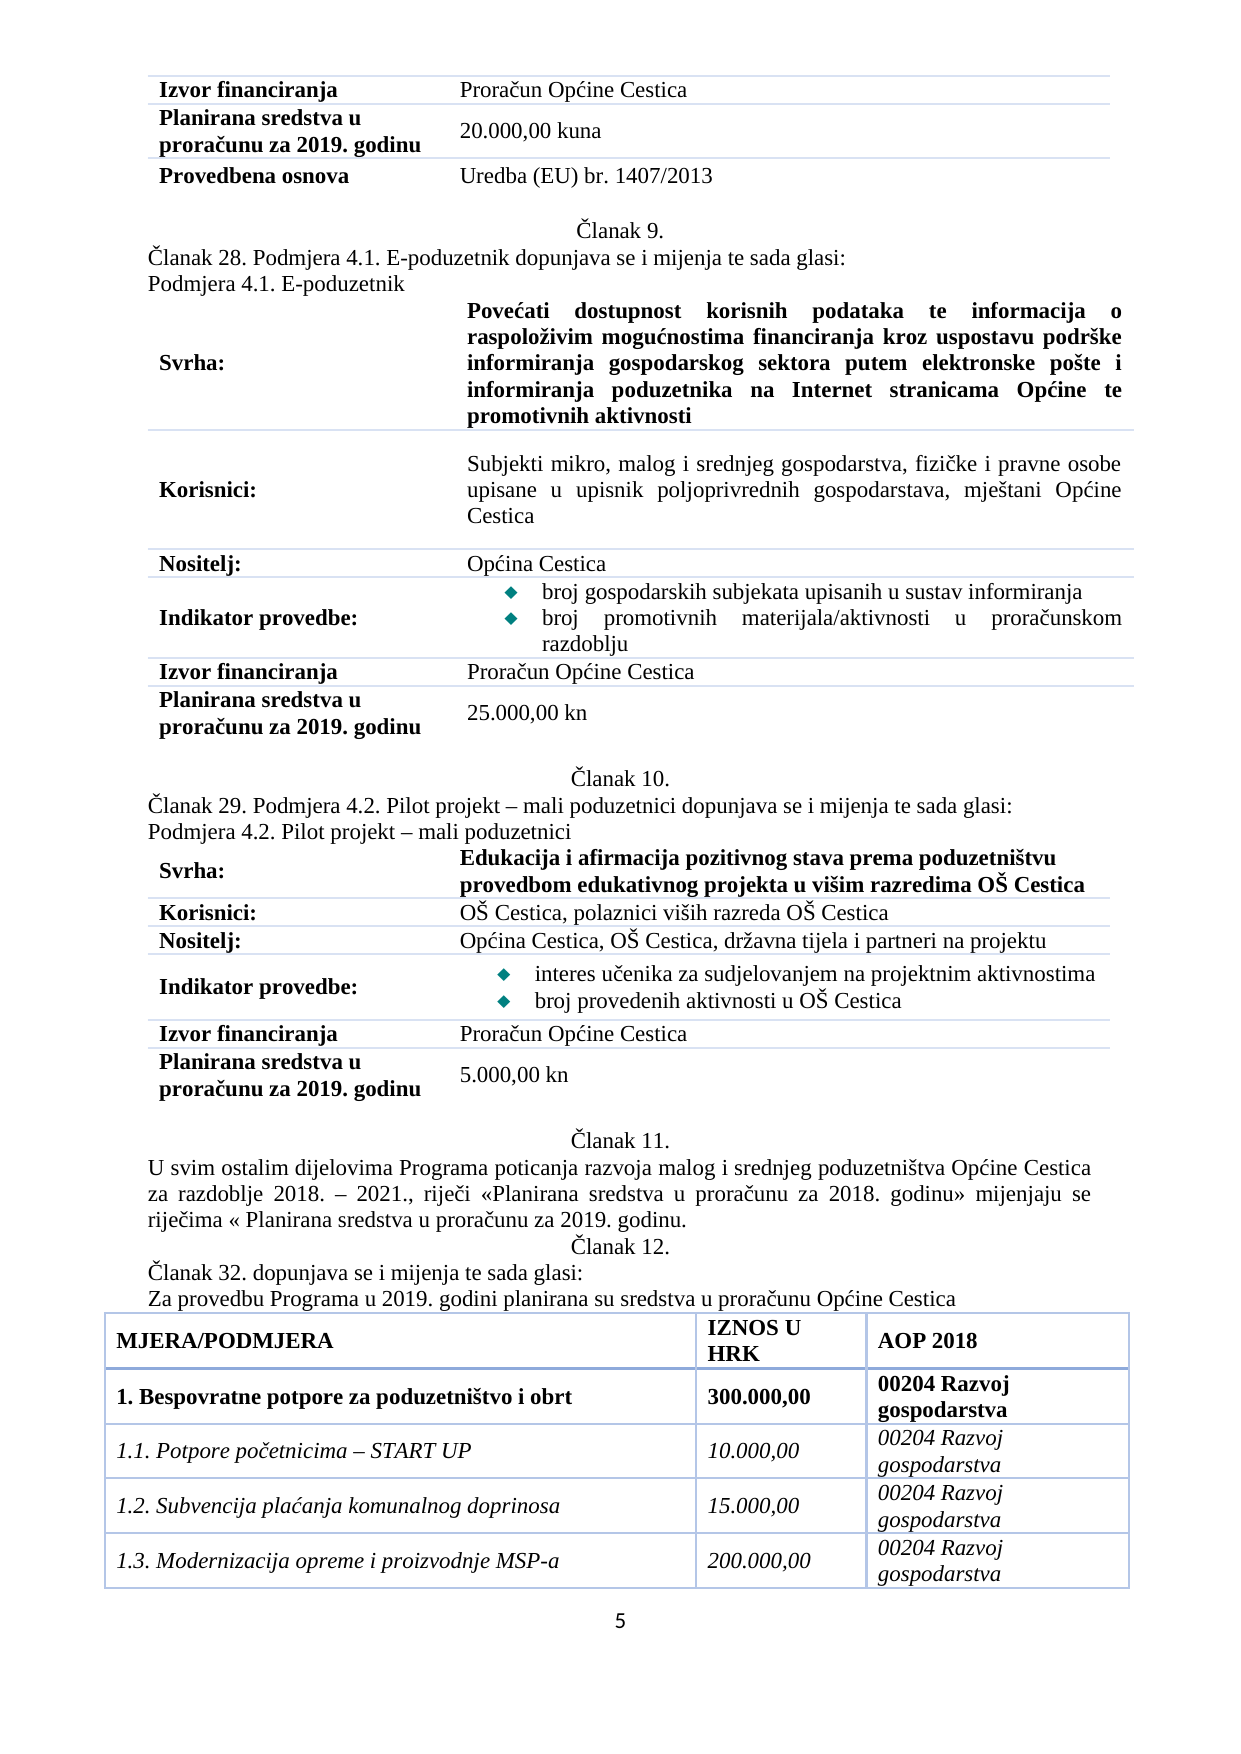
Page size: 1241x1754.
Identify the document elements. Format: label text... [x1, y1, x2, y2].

table_cell Izvor financiranja [148, 1021, 448, 1047]
text Članak 10. [148, 765, 1093, 792]
text Za provedbu Programa u 2019. godini planirana su sredstva u proračunu Općine Cestica [148, 1285, 1093, 1312]
table_header IZNOS U HRK [697, 1314, 865, 1367]
table_cell 5.000,00 kn [448, 1049, 1110, 1101]
table_cell Izvor financiranja [148, 659, 456, 685]
text Podmjera 4.2. Pilot projekt – mali poduzetnici [148, 818, 1093, 844]
text Članak 9. [148, 218, 1093, 244]
table_cell 1. Bespovratne potpore za poduzetništvo i obrt [106, 1370, 695, 1422]
text Članak 29. Podmjera 4.2. Pilot projekt – mali poduzetnici dopunjava se i mijenja te sada glasi: [148, 792, 1093, 818]
table_cell interes učenika za sudjelovanjem na projektnim aktivnostima broj provedenih aktivnosti u OŠ Cestica [448, 955, 1110, 1019]
text Podmjera 4.1. E-poduzetnik [148, 270, 1093, 297]
table_header Povećati dostupnost korisnih podataka te informacija o raspoloživim mogućnostima financiranja kroz uspostavu podrške informiranja gospodarskog sektora putem elektronske pošte i informiranja poduzetnika na Internet stranicama Općine te promotivnih aktivnosti [456, 297, 1134, 428]
table_cell 10.000,00 [697, 1425, 865, 1477]
table_cell Proračun Općine Cestica [448, 1021, 1110, 1047]
table_cell Proračun Općine Cestica [448, 77, 1110, 103]
table_cell Nositelj: [148, 550, 456, 576]
table_cell Korisnici: [148, 899, 448, 925]
text Članak 28. Podmjera 4.1. E-poduzetnik dopunjava se i mijenja te sada glasi: [148, 244, 1093, 270]
table_cell OŠ Cestica, polaznici viših razreda OŠ Cestica [448, 899, 1110, 925]
table_cell Općina Cestica [456, 550, 1134, 576]
table_cell Korisnici: [148, 431, 456, 548]
table_cell Nositelj: [148, 927, 448, 953]
table_cell Planirana sredstva u proračunu za 2019. godinu [148, 1049, 448, 1101]
table_cell 25.000,00 kn [456, 687, 1134, 739]
table_cell 00204 Razvoj gospodarstva [868, 1479, 1128, 1532]
table_cell 1.2. Subvencija plaćanja komunalnog doprinosa [106, 1479, 695, 1532]
table_cell 00204 Razvoj gospodarstva [868, 1425, 1128, 1477]
table_cell Provedbena osnova [148, 159, 448, 191]
table_cell Izvor financiranja [148, 77, 448, 103]
table_cell Planirana sredstva u proračunu za 2019. godinu [148, 105, 448, 157]
table_header MJERA/PODMJERA [106, 1314, 695, 1367]
table_cell broj gospodarskih subjekata upisanih u sustav informiranja broj promotivnih materijala/aktivnosti u proračunskom razdoblju [456, 578, 1134, 657]
text Članak 11. [148, 1127, 1093, 1154]
table_header Svrha: [148, 297, 456, 428]
table_cell 300.000,00 [697, 1370, 865, 1422]
text U svim ostalim dijelovima Programa poticanja razvoja malog i srednjeg poduzetništva Općine Cestica za razdoblje 2018. – 2021., riječi «Planirana sredstva u proračunu za 2018. godinu» mijenjaju se riječima « Planirana sredstva u proračunu za 2019. godinu. [148, 1154, 1093, 1233]
text Članak 12. [148, 1233, 1093, 1259]
table_cell Uredba (EU) br. 1407/2013 [448, 159, 1110, 191]
table_header Edukacija i afirmacija pozitivnog stava prema poduzetništvu provedbom edukativnog projekta u višim razredima OŠ Cestica [448, 845, 1110, 897]
text Članak 32. dopunjava se i mijenja te sada glasi: [148, 1259, 1093, 1285]
table_cell Planirana sredstva u proračunu za 2019. godinu [148, 687, 456, 739]
table_cell Općina Cestica, OŠ Cestica, državna tijela i partneri na projektu [448, 927, 1110, 953]
table_cell Indikator provedbe: [148, 578, 456, 657]
table_cell 200.000,00 [697, 1534, 865, 1587]
table_cell Subjekti mikro, malog i srednjeg gospodarstva, fizičke i pravne osobe upisane u upisnik poljoprivrednih gospodarstava, mještani Općine Cestica [456, 431, 1134, 548]
table_cell 1.1. Potpore početnicima – START UP [106, 1425, 695, 1477]
table_cell 1.3. Modernizacija opreme i proizvodnje MSP-a [106, 1534, 695, 1587]
table_header AOP 2018 [868, 1314, 1128, 1367]
table_cell Indikator provedbe: [148, 955, 448, 1019]
table_cell 20.000,00 kuna [448, 105, 1110, 157]
table_cell 00204 Razvoj gospodarstva [868, 1534, 1128, 1587]
table_cell 15.000,00 [697, 1479, 865, 1532]
table_cell Proračun Općine Cestica [456, 659, 1134, 685]
table_cell 00204 Razvoj gospodarstva [868, 1370, 1128, 1422]
table_header Svrha: [148, 845, 448, 897]
